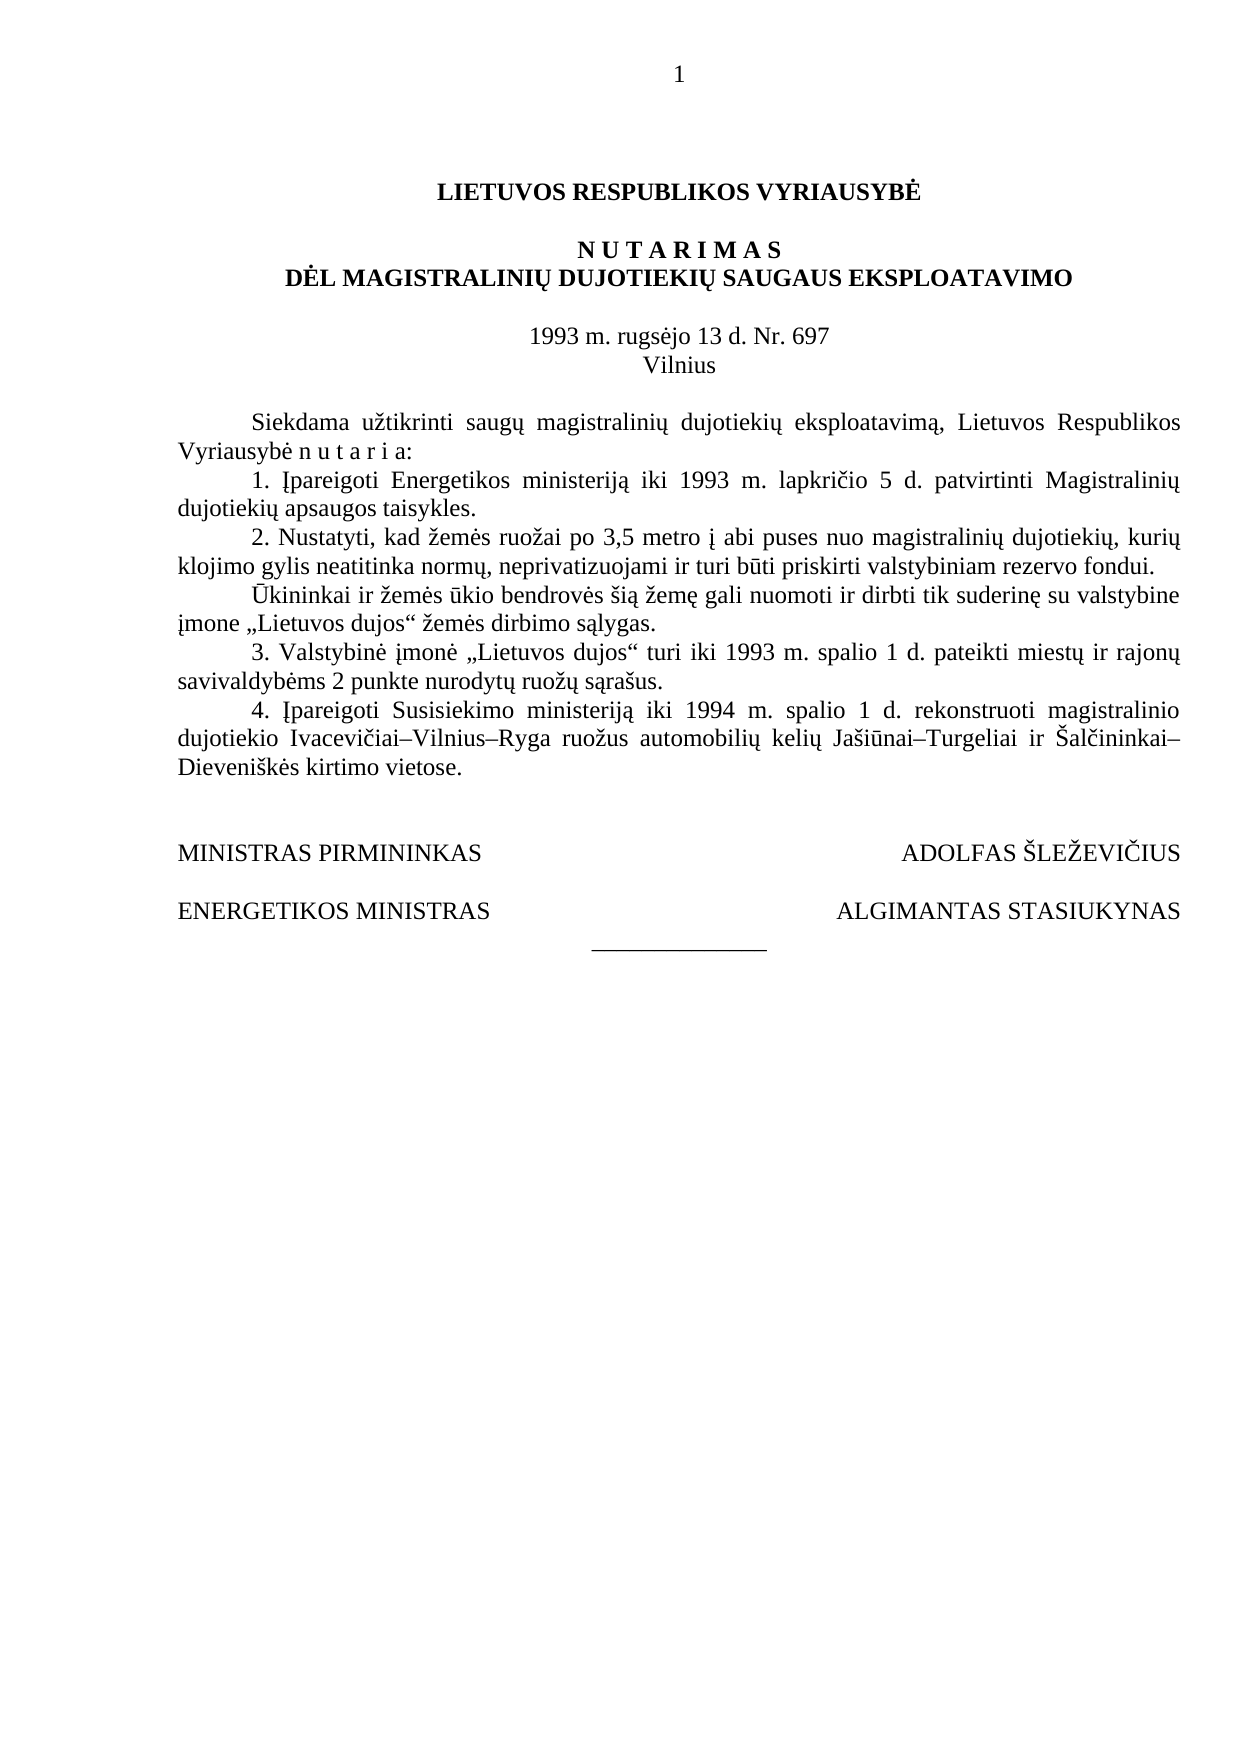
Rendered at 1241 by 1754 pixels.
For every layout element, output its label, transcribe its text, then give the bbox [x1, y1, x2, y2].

text 1. Įpareigoti Energetikos ministeriją iki 1993 m. lapkričio 5 d. patvirtinti Magistralinių dujotiekių apsaugos taisykles. [177, 465, 1181, 522]
text Ūkininkai ir žemės ūkio bendrovės šią žemę gali nuomoti ir dirbti tik suderinę su valstybine įmone „Lietuvos dujos“ žemės dirbimo sąlygas. [177, 580, 1181, 637]
text 4. Įpareigoti Susisiekimo ministeriją iki 1994 m. spalio 1 d. rekonstruoti magistralinio dujotiekio Ivacevičiai–Vilnius–Ryga ruožus automobilių kelių Jašiūnai–Turgeliai ir Šalčininkai–Dieveniškės kirtimo vietose. [177, 695, 1181, 781]
text 3. Valstybinė įmonė „Lietuvos dujos“ turi iki 1993 m. spalio 1 d. pateikti miestų ir rajonų savivaldybėms 2 punkte nurodytų ruožų sąrašus. [177, 637, 1181, 695]
text Vilnius [177, 350, 1181, 378]
text 1993 m. rugsėjo 13 d. Nr. 697 [177, 321, 1181, 350]
text MINISTRAS PIRMININKAS ADOLFAS ŠLEŽEVIČIUS [177, 838, 1181, 867]
text ______________ [177, 925, 1181, 953]
text DĖL MAGISTRALINIŲ DUJOTIEKIŲ SAUGAUS EKSPLOATAVIMO [177, 263, 1181, 292]
text LIETUVOS RESPUBLIKOS VYRIAUSYBĖ [177, 177, 1181, 206]
text ENERGETIKOS MINISTRAS ALGIMANTAS STASIUKYNAS [177, 896, 1181, 925]
text 2. Nustatyti, kad žemės ruožai po 3,5 metro į abi puses nuo magistralinių dujotiekių, kurių klojimo gylis neatitinka normų, neprivatizuojami ir turi būti priskirti valstybiniam rezervo fondui. [177, 522, 1181, 580]
text Siekdama užtikrinti saugų magistralinių dujotiekių eksploatavimą, Lietuvos Respublikos Vyriausybė nutaria: [177, 407, 1181, 465]
text N U T A R I M A S [177, 235, 1181, 263]
